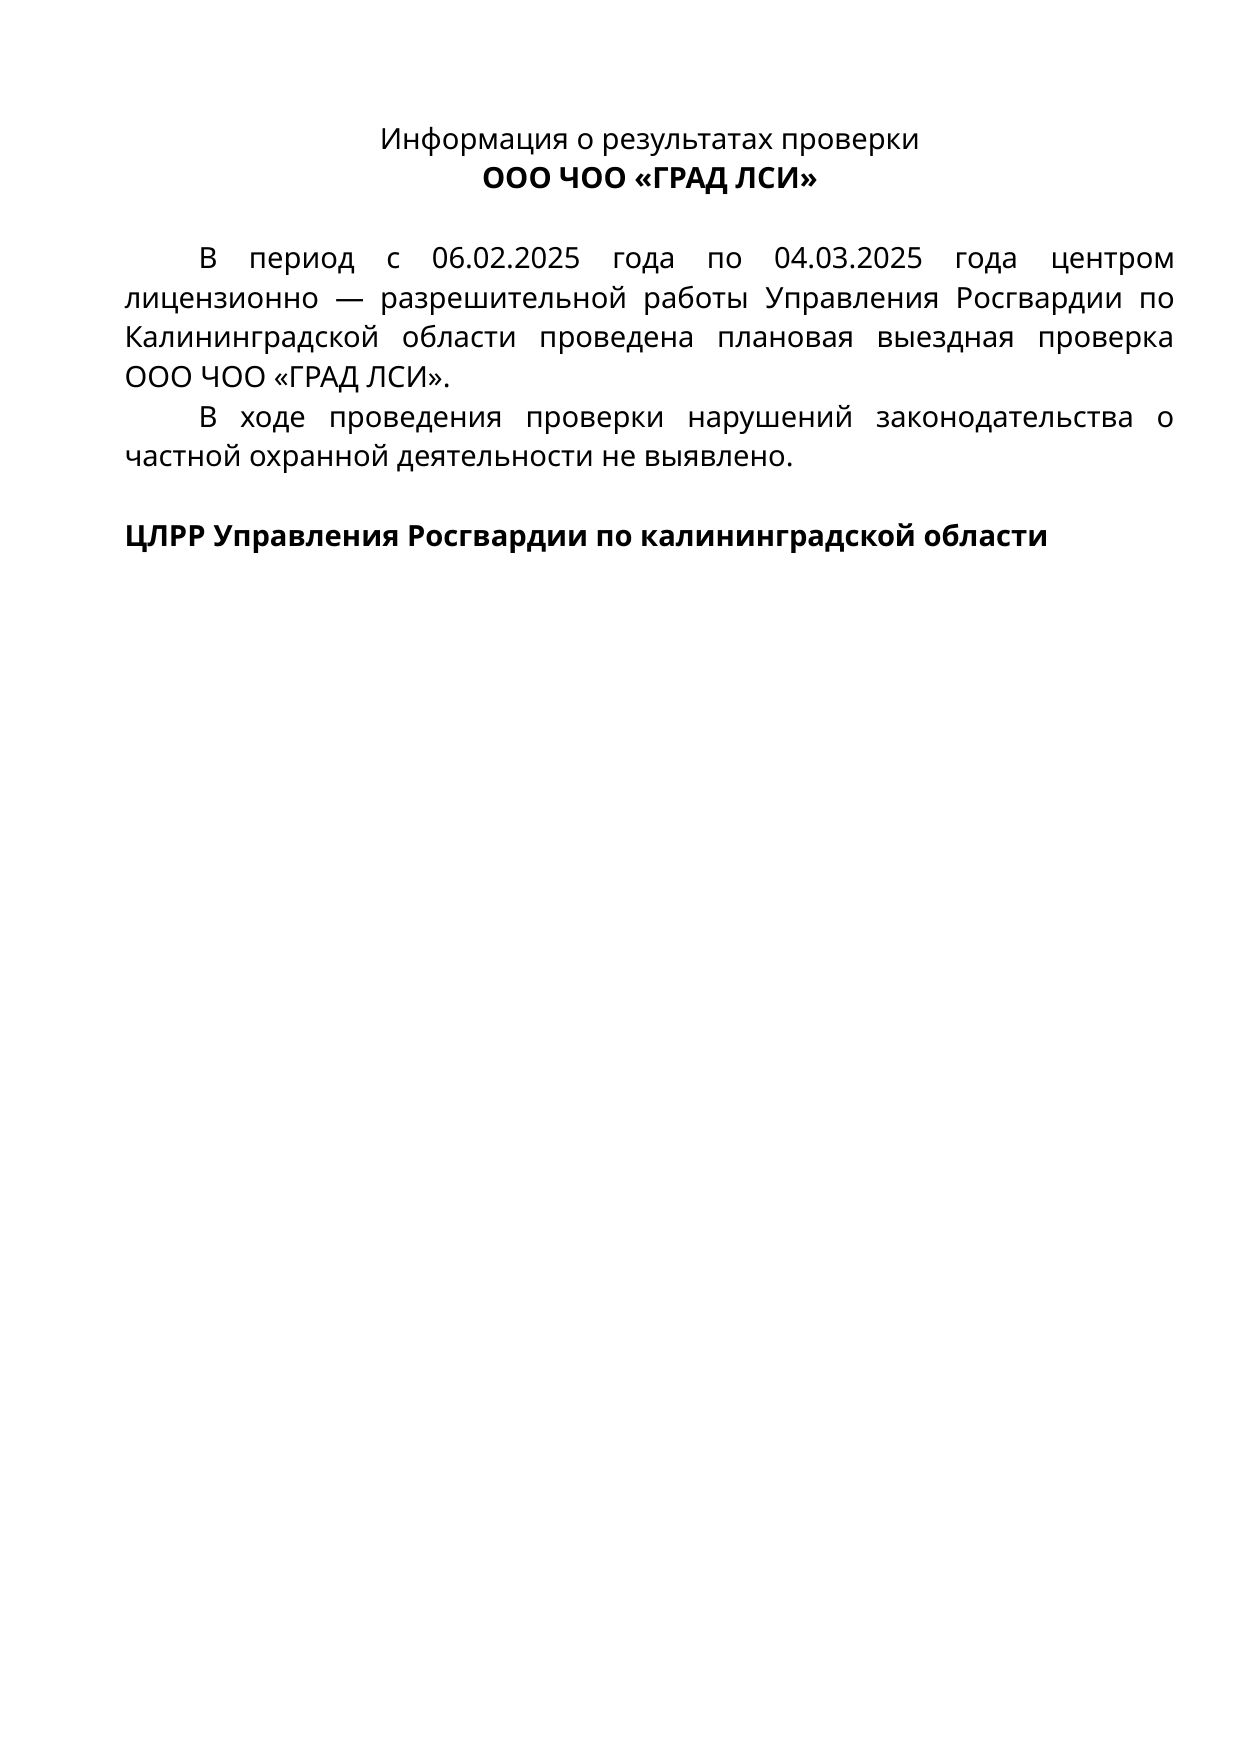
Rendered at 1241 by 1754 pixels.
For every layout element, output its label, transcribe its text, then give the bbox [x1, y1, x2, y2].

text В период с 06.02.2025 года по 04.03.2025 года центром лицензионно — разрешительной работы Управления Росгвардии по Калининградской области проведена плановая выездная проверка ООО ЧОО «ГРАД ЛСИ». [124, 237, 1175, 396]
text В ходе проведения проверки нарушений законодательства о частной охранной деятельности не выявлено. [124, 396, 1175, 475]
text ЦЛРР Управления Росгвардии по калининградской области [124, 515, 1175, 555]
text ООО ЧОО «ГРАД ЛСИ» [124, 158, 1175, 197]
text Информация о результатах проверки [124, 118, 1175, 158]
